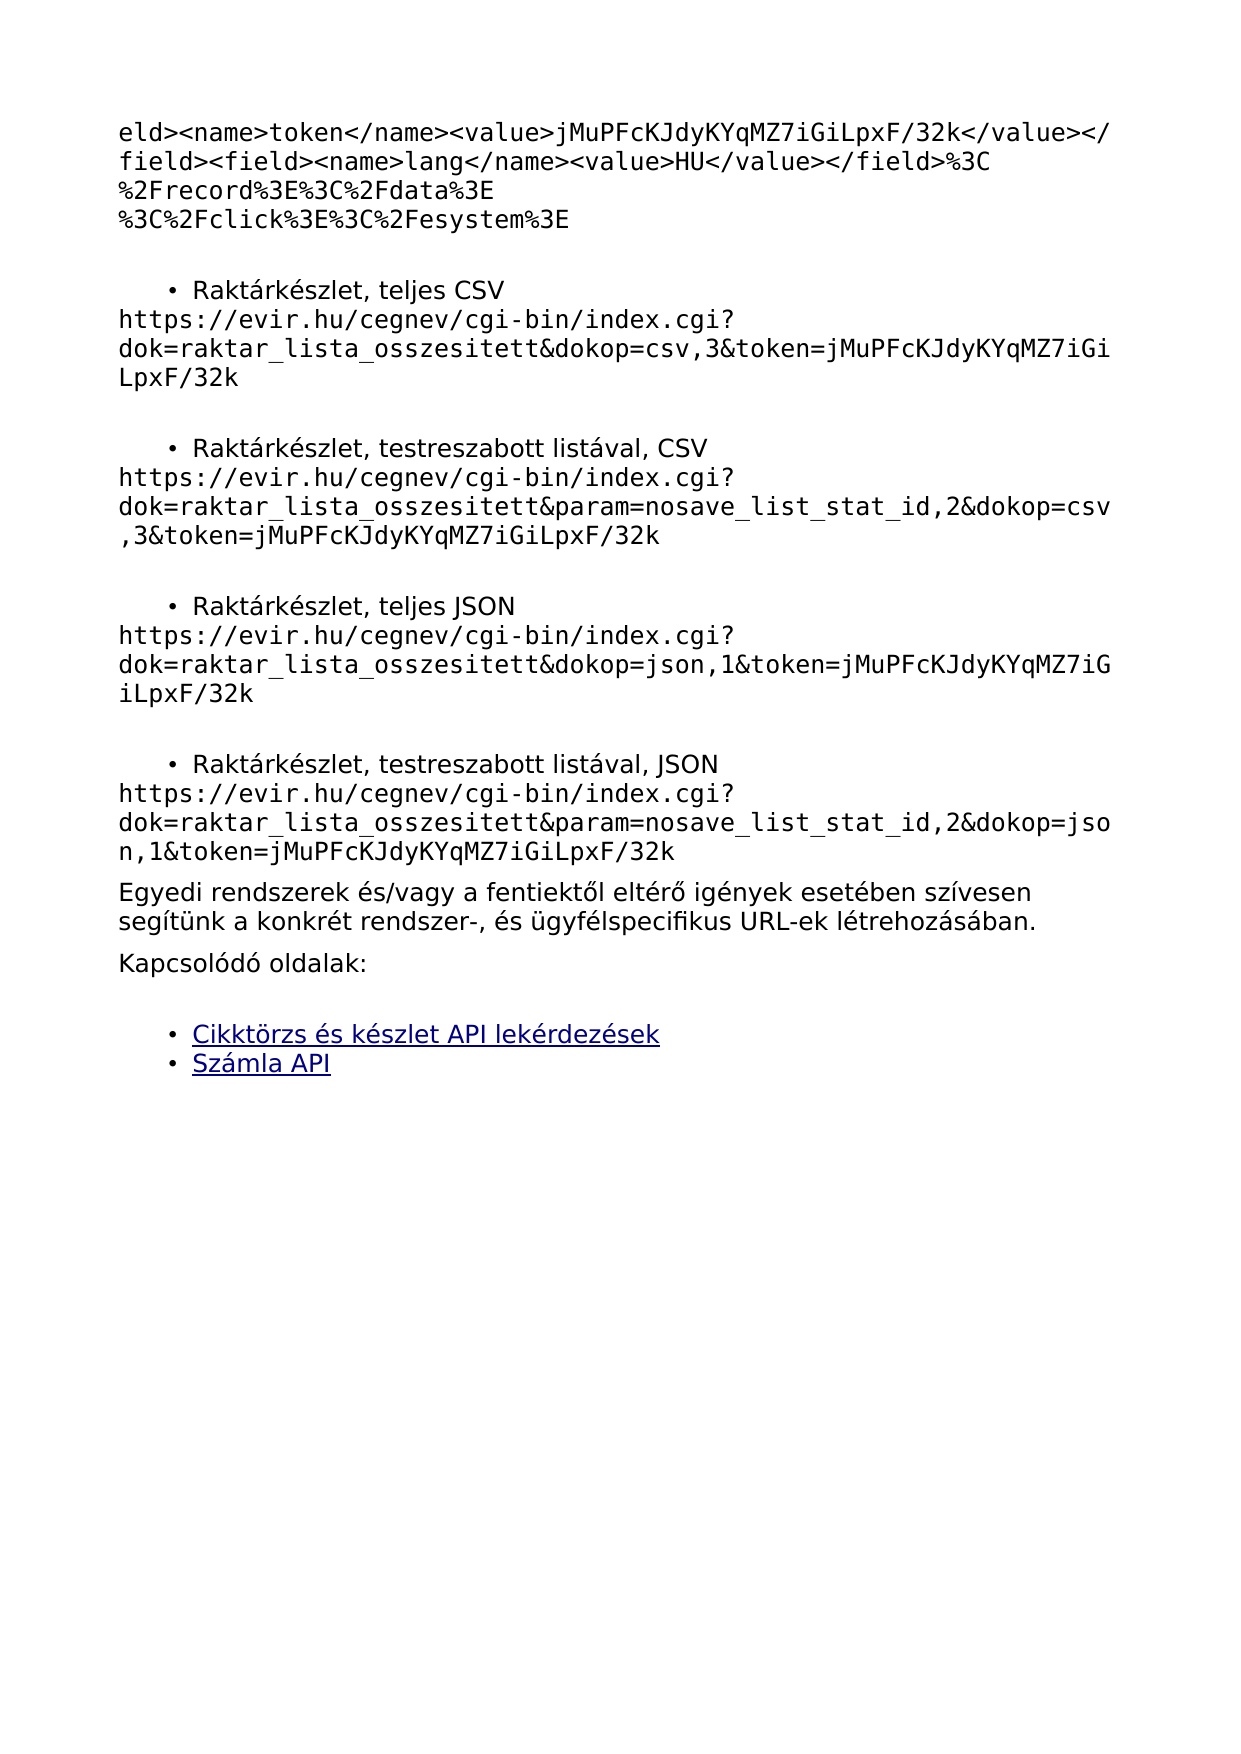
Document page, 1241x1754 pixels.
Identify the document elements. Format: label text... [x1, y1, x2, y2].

list Raktárkészlet, teljes JSON [177, 592, 1122, 621]
list Raktárkészlet, testreszabott listával, JSON [177, 750, 1122, 779]
text Kapcsolódó oldalak: [118, 949, 1122, 978]
text https://evir.hu/cegnev/cgi-bin/index.cgi?dok=raktar_lista_osszesitett&dokop=json,1&token=jMuPFcKJdyKYqMZ7iGiLpxF/32k [118, 621, 1122, 708]
text https://evir.hu/cegnev/cgi-bin/index.cgi?dok=raktar_lista_osszesitett&param=nosave_list_stat_id,2&dokop=csv,3&token=jMuPFcKJdyKYqMZ7iGiLpxF/32k [118, 463, 1122, 551]
list Cikktörzs és készlet API lekérdezések [177, 1020, 1122, 1049]
text https://evir.hu/cegnev/cgi-bin/index.cgi?dok=raktar_lista_osszesitett&param=nosave_list_stat_id,2&dokop=json,1&token=jMuPFcKJdyKYqMZ7iGiLpxF/32k [118, 779, 1122, 866]
text https://evir.hu/cegnev/cgi-bin/index.cgi?dok=raktar_lista_osszesitett&dokop=csv,3&token=jMuPFcKJdyKYqMZ7iGiLpxF/32k [118, 305, 1122, 393]
list Számla API [177, 1049, 1122, 1078]
text eld><name>token</name><value>jMuPFcKJdyKYqMZ7iGiLpxF/32k</value></field><field><name>lang</name><value>HU</value></field>%3C%2Frecord%3E%3C%2Fdata%3E %3C%2Fclick%3E%3C%2Fesystem%3E [118, 118, 1122, 235]
text Egyedi rendszerek és/vagy a fentiektől eltérő igények esetében szívesen segítünk a konkrét rendszer-, és ügyfélspecifikus URL-ek létrehozásában. [118, 878, 1122, 937]
list Raktárkészlet, teljes CSV [177, 276, 1122, 305]
list Raktárkészlet, testreszabott listával, CSV [177, 434, 1122, 463]
